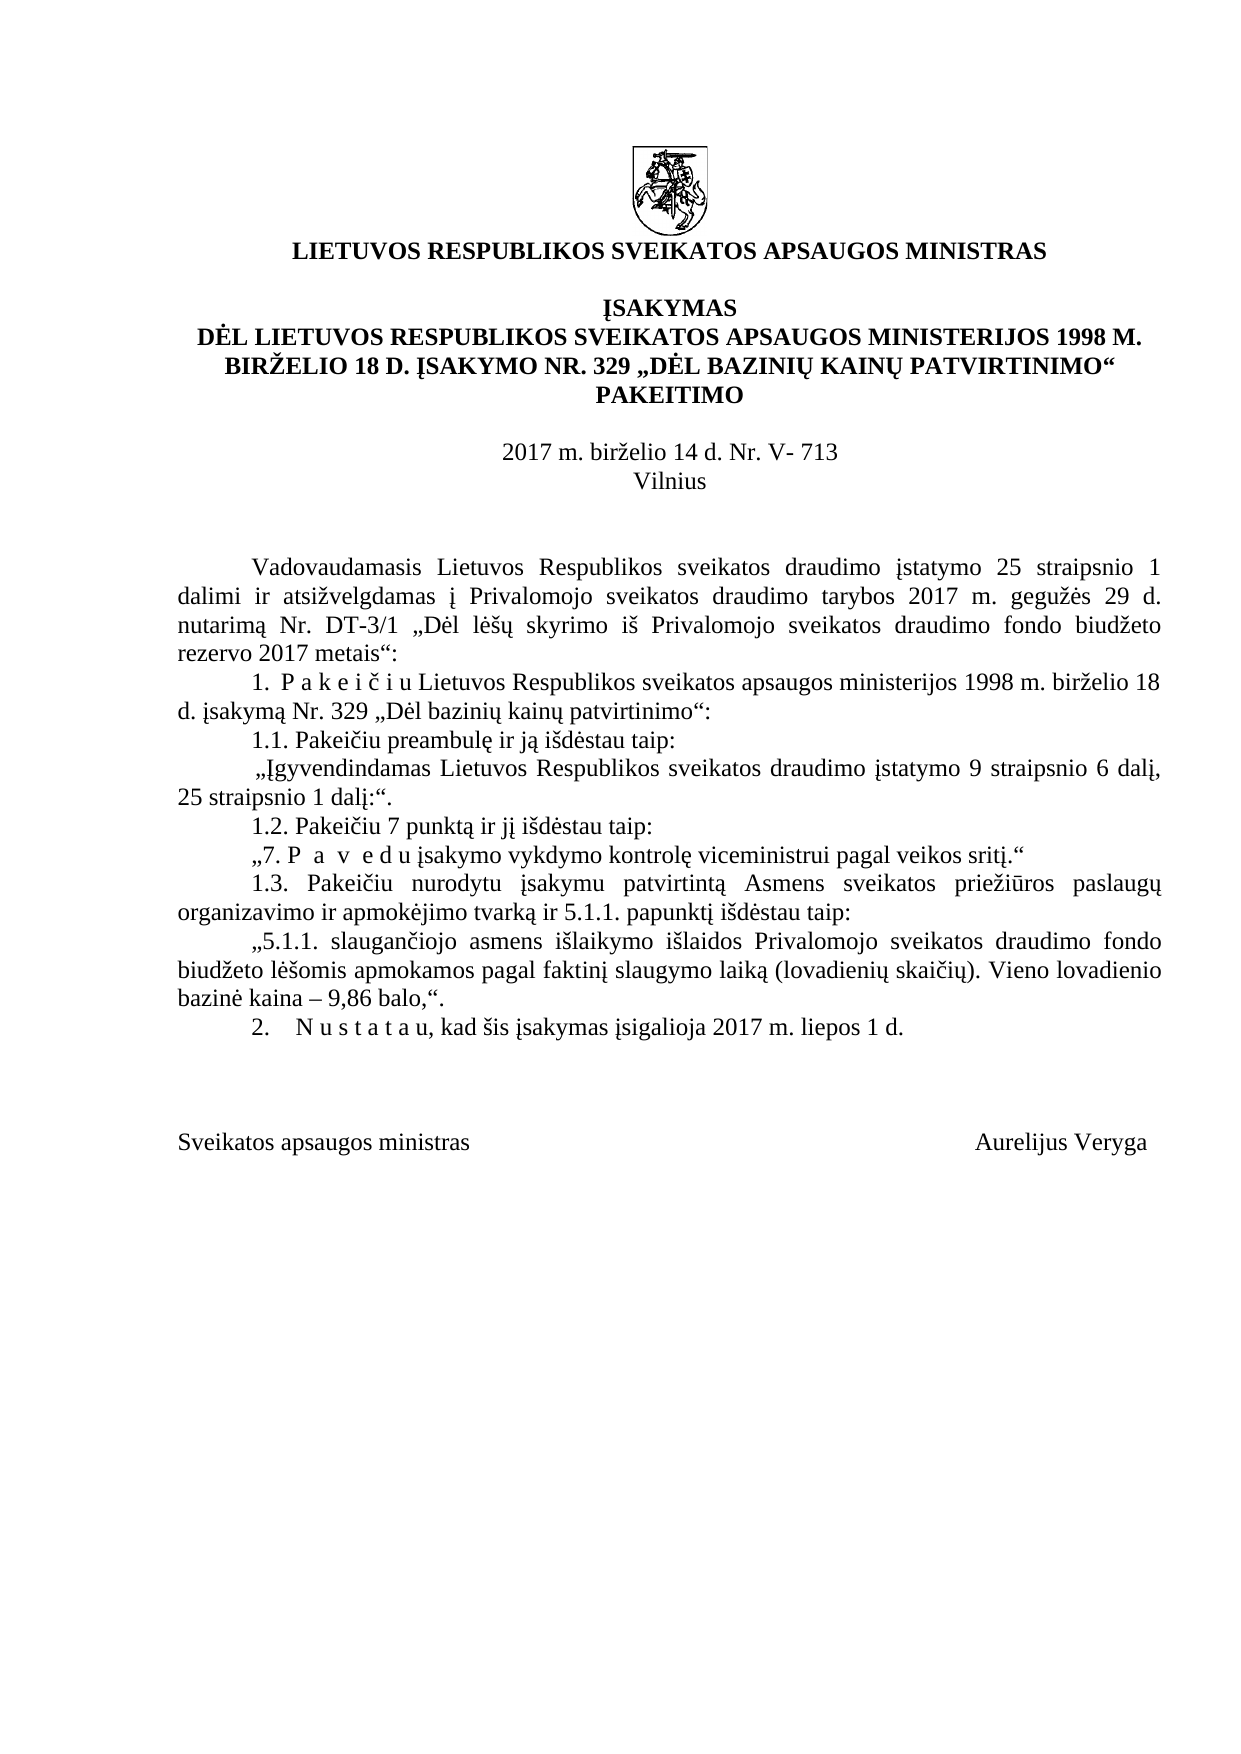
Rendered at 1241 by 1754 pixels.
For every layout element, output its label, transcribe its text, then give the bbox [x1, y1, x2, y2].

text Vilnius [177, 466, 1162, 495]
text „7. P a v e d u įsakymo vykdymo kontrolę viceministrui pagal veikos sritį.“ [251, 840, 1162, 868]
text „Įgyvendindamas Lietuvos Respublikos sveikatos draudimo įstatymo 9 straipsnio 6 dalį, 25 straipsnio 1 dalį:“. [177, 753, 1162, 811]
text 1. P a k e i č i u Lietuvos Respublikos sveikatos apsaugos ministerijos 1998 m. birželio 18 d. įsakymą Nr. 329 „Dėl bazinių kainų patvirtinimo“: [177, 667, 1162, 725]
text LIETUVOS RESPUBLIKOS SVEIKATOS APSAUGOS MINISTRAS [177, 236, 1162, 265]
text 2017 m. birželio 14 d. Nr. V- 713 [177, 437, 1162, 466]
text Sveikatos apsaugos ministras Aurelijus Veryga [177, 1127, 1162, 1156]
text „5.1.1. slaugančiojo asmens išlaikymo išlaidos Privalomojo sveikatos draudimo fondo biudžeto lėšomis apmokamos pagal faktinį slaugymo laiką (lovadienių skaičių). Vieno lovadienio bazinė kaina – 9,86 balo,“. [177, 926, 1162, 1012]
text 2. N u s t a t a u, kad šis įsakymas įsigalioja 2017 m. liepos 1 d. [251, 1012, 1162, 1041]
text 1.3. Pakeičiu nurodytu įsakymu patvirtintą Asmens sveikatos priežiūros paslaugų organizavimo ir apmokėjimo tvarką ir 5.1.1. papunktį išdėstau taip: [177, 868, 1162, 926]
text 1.2. Pakeičiu 7 punktą ir jį išdėstau taip: [251, 811, 1162, 840]
text Vadovaudamasis Lietuvos Respublikos sveikatos draudimo įstatymo 25 straipsnio 1 dalimi ir atsižvelgdamas į Privalomojo sveikatos draudimo tarybos 2017 m. gegužės 29 d. nutarimą Nr. DT-3/1 „Dėl lėšų skyrimo iš Privalomojo sveikatos draudimo fondo biudžeto rezervo 2017 metais“: [177, 552, 1162, 667]
text 1.1. Pakeičiu preambulę ir ją išdėstau taip: [251, 725, 1162, 753]
text ĮSAKYMAS [177, 293, 1162, 322]
text DĖL LIETUVOS RESPUBLIKOS SVEIKATOS APSAUGOS MINISTERIJOS 1998 M. BIRŽELIO 18 D. ĮSAKYMO NR. 329 „DĖL BAZINIŲ KAINŲ PATVIRTINIMO“ PAKEITIMO [177, 322, 1162, 408]
